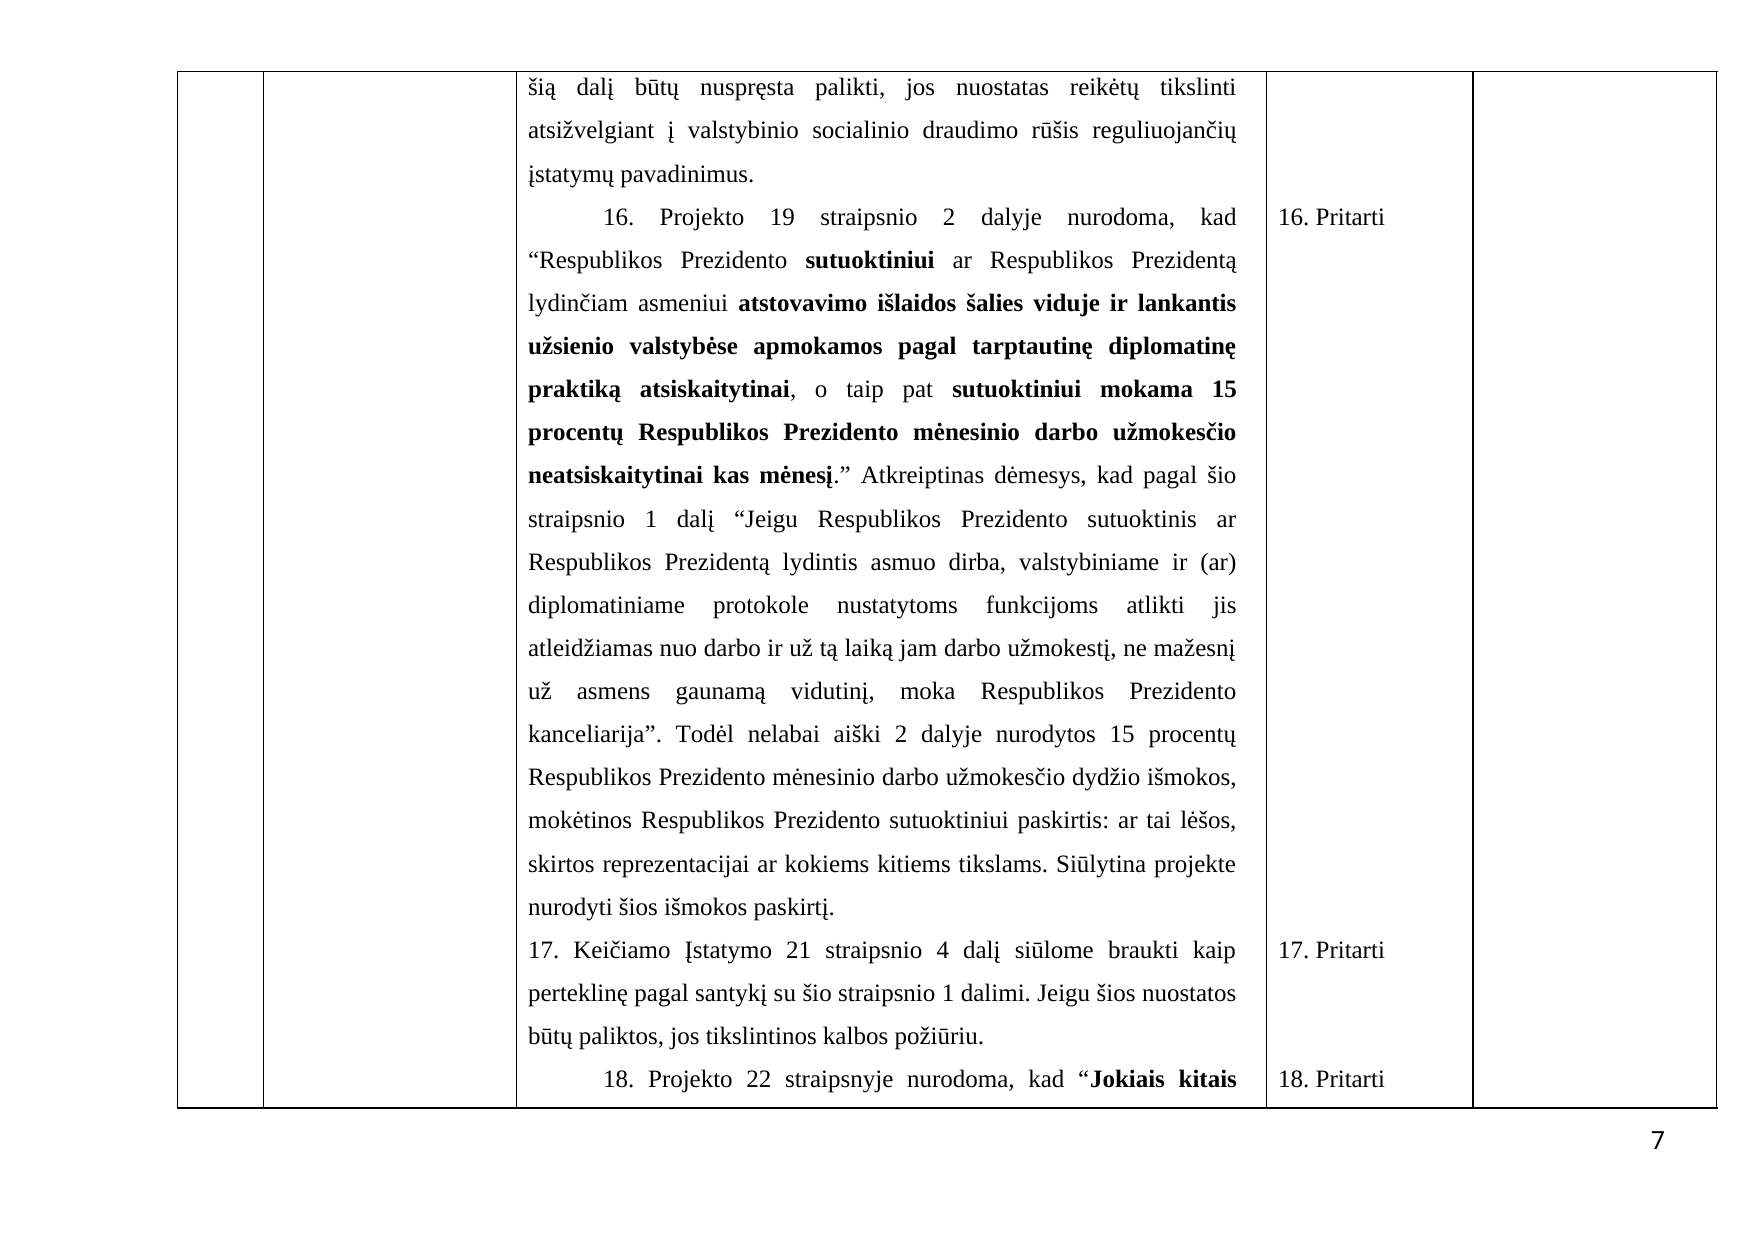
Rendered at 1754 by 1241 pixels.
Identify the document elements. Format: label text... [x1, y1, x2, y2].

table_cell [264, 72, 516, 1107]
table_cell 16. Pritarti 17. Pritarti 18. Pritarti [1267, 72, 1472, 1107]
table_cell [178, 72, 263, 1107]
table_cell [1474, 72, 1716, 1107]
table_cell šią dalį būtų nuspręsta palikti, jos nuostatas reikėtų tikslinti atsižvelgiant į valstybinio socialinio draudimo rūšis reguliuojančių įstatymų pavadinimus. 16. Projekto 19 straipsnio 2 dalyje nurodoma, kad “Respublikos Prezidento sutuoktiniui ar Respublikos Prezidentą lydinčiam asmeniui atstovavimo išlaidos šalies viduje ir lankantis užsienio valstybėse apmokamos pagal tarptautinę diplomatinę praktiką atsiskaitytinai, o taip pat sutuoktiniui mokama 15 procentų Respublikos Prezidento mėnesinio darbo užmokesčio neatsiskaitytinai kas mėnesį.” Atkreiptinas dėmesys, kad pagal šio straipsnio 1 dalį “Jeigu Respublikos Prezidento sutuoktinis ar Respublikos Prezidentą lydintis asmuo dirba, valstybiniame ir (ar) diplomatiniame protokole nustatytoms funkcijoms atlikti jis atleidžiamas nuo darbo ir už tą laiką jam darbo užmokestį, ne mažesnį už asmens gaunamą vidutinį, moka Respublikos Prezidento kanceliarija”. Todėl nelabai aiški 2 dalyje nurodytos 15 procentų Respublikos Prezidento mėnesinio darbo užmokesčio dydžio išmokos, mokėtinos Respublikos Prezidento sutuoktiniui paskirtis: ar tai lėšos, skirtos reprezentacijai ar kokiems kitiems tikslams. Siūlytina projekte nurodyti šios išmokos paskirtį. 17. Keičiamo Įstatymo 21 straipsnio 4 dalį siūlome braukti kaip perteklinę pagal santykį su šio straipsnio 1 dalimi. Jeigu šios nuostatos būtų paliktos, jos tikslintinos kalbos požiūriu. 18. Projekto 22 straipsnyje nurodoma, kad “Jokiais kitais [517, 72, 1266, 1107]
